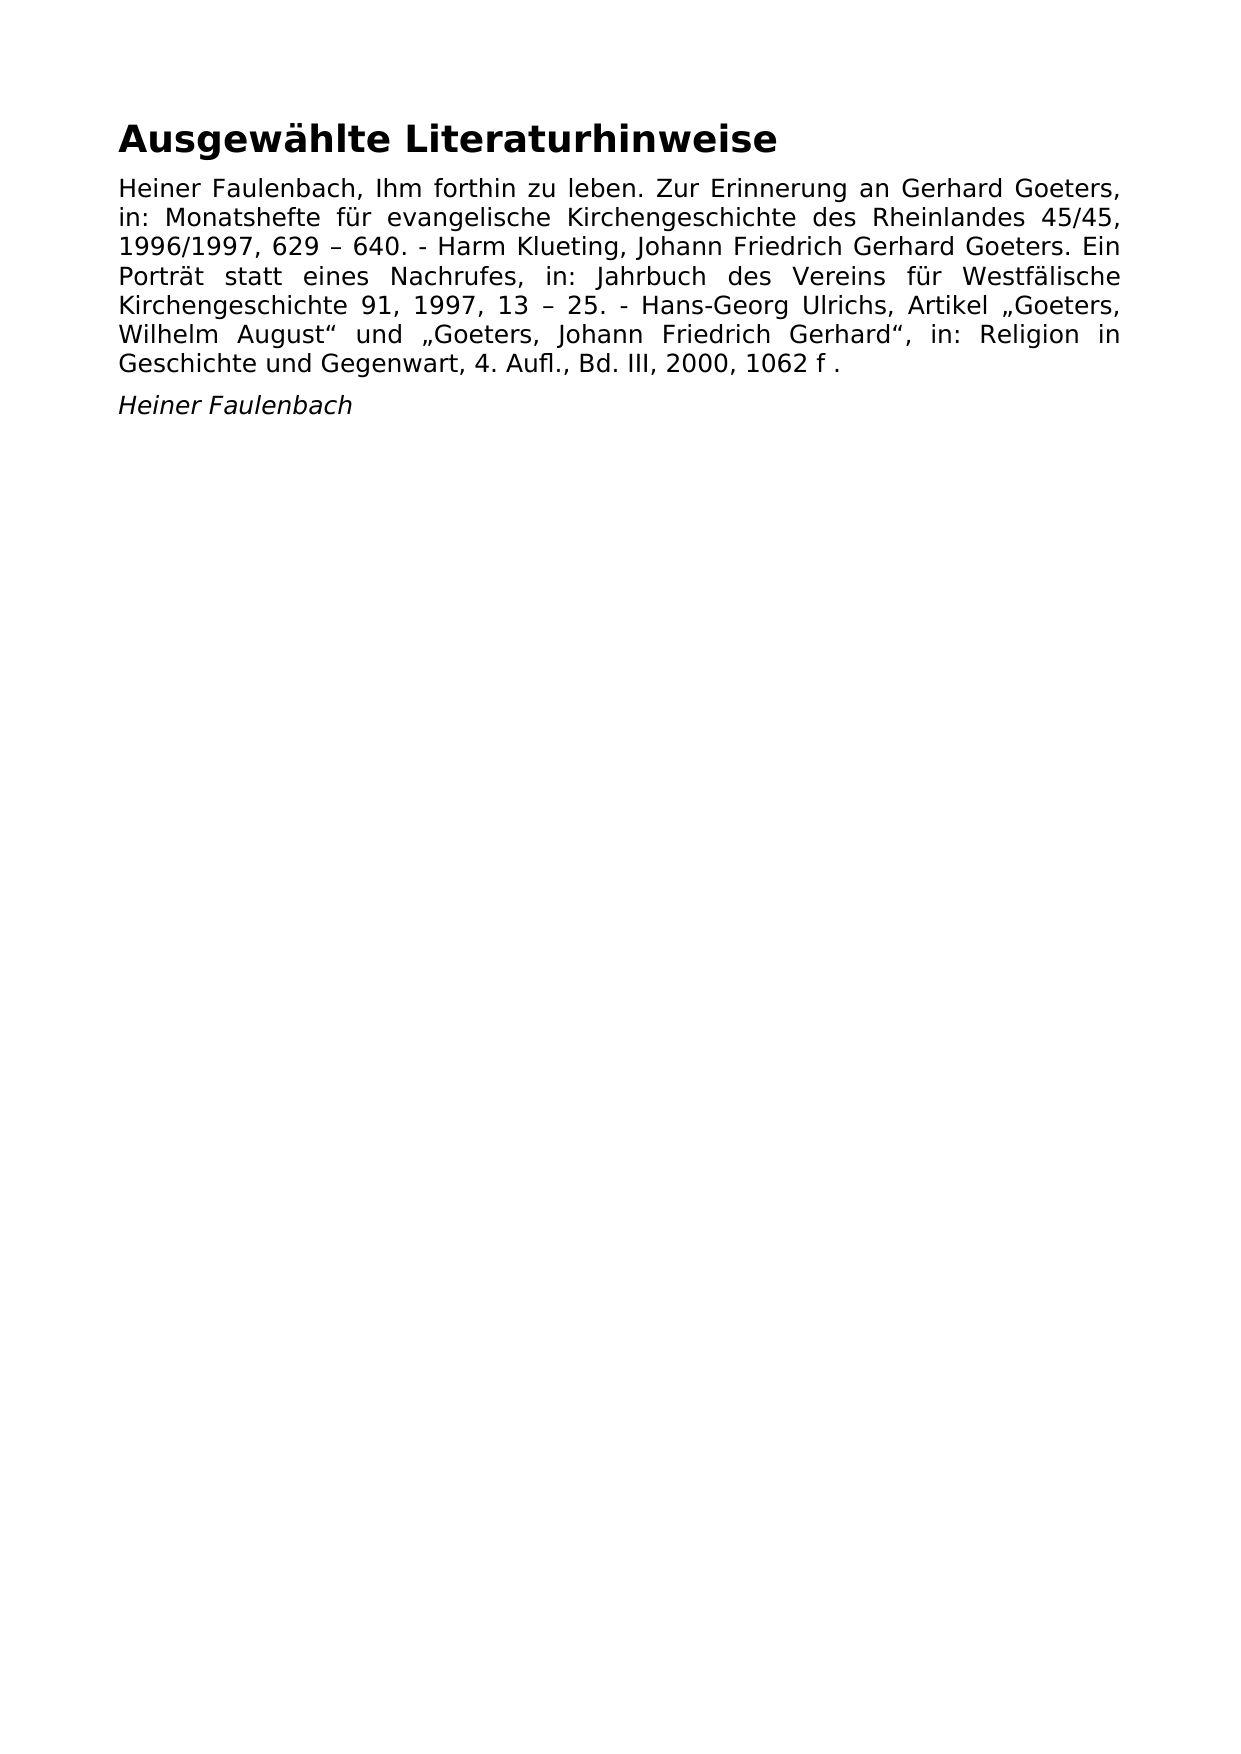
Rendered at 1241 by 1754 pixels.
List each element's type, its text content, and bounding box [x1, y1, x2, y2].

text Heiner Faulenbach, Ihm forthin zu leben. Zur Erinnerung an Gerhard Goeters, in: Monatshefte für evangelische Kirchengeschichte des Rheinlandes 45/45, 1996/1997, 629 – 640. - Harm Klueting, Johann Friedrich Gerhard Goeters. Ein Porträt statt eines Nachrufes, in: Jahrbuch des Vereins für Westfälische Kirchengeschichte 91, 1997, 13 – 25. - Hans-Georg Ulrichs, Artikel „Goeters, Wilhelm August“ und „Goeters, Johann Friedrich Gerhard“, in: Religion in Geschichte und Gegenwart, 4. Aufl., Bd. III, 2000, 1062 f . [118, 174, 1122, 378]
text Heiner Faulenbach [118, 391, 1122, 420]
subtitle Ausgewählte Literaturhinweise [118, 118, 1122, 162]
